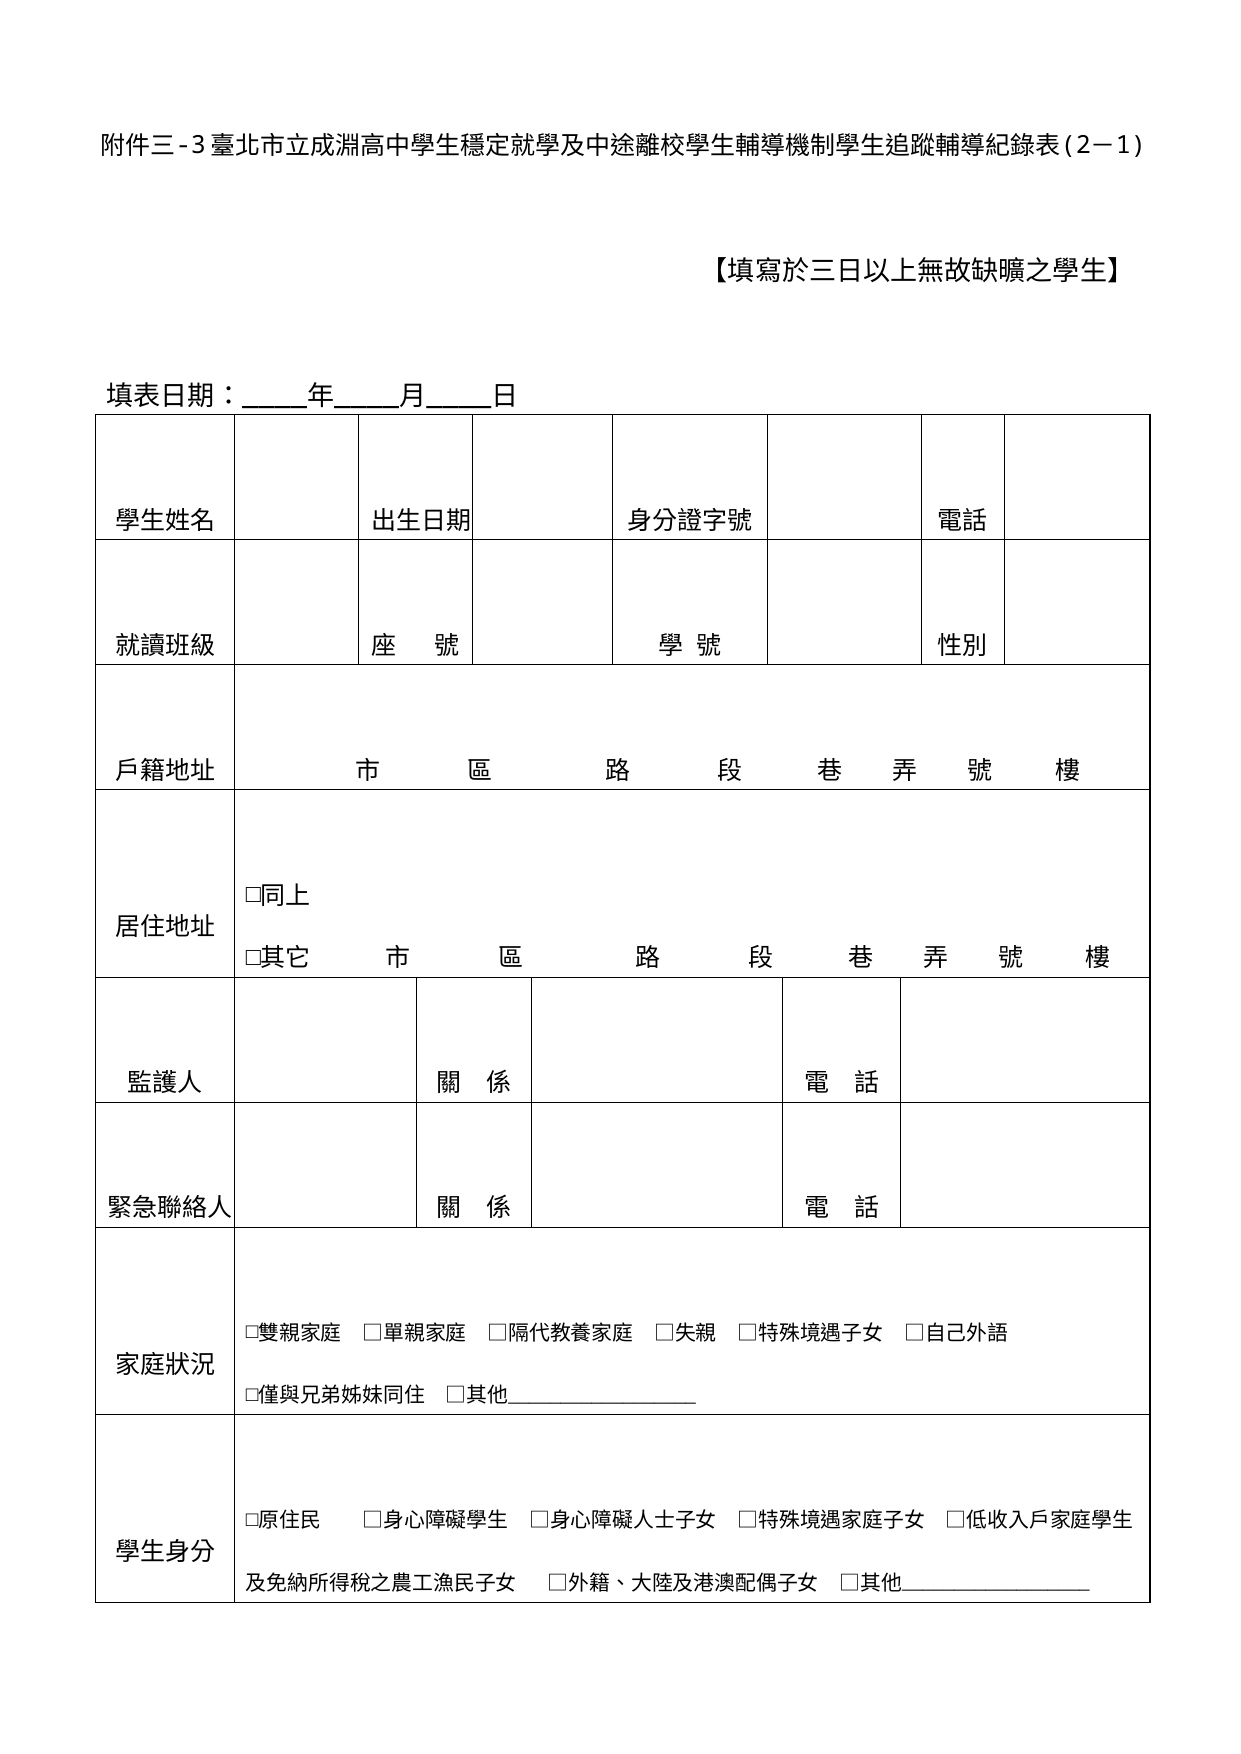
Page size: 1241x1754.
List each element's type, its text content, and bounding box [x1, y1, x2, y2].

table_header [1005, 415, 1149, 539]
table_cell 緊急聯絡人 [96, 1103, 234, 1227]
table_cell 學生身分 [96, 1415, 234, 1602]
table_cell 市 區 路 段 巷 弄 號 樓 [235, 665, 1149, 789]
table_cell 性別 [922, 540, 1004, 664]
text 附件三-3臺北市立成淵高中學生穩定就學及中途離校學生輔導機制學生追蹤輔導紀錄表(2－1) [92, 102, 1154, 164]
table_cell 學 號 [613, 540, 767, 664]
table_cell [235, 1103, 416, 1227]
table_cell 就讀班級 [96, 540, 234, 664]
table_cell [235, 978, 416, 1102]
table_header [473, 415, 612, 539]
table_cell 關 係 [417, 1103, 531, 1227]
table_cell [768, 540, 921, 664]
table_cell 座 號 [359, 540, 472, 664]
text 填表日期：____年____月____日 [106, 352, 1134, 414]
table_cell [473, 540, 612, 664]
table_cell 電 話 [783, 978, 900, 1102]
table_cell 監護人 [96, 978, 234, 1102]
table_cell □原住民 □身心障礙學生 □身心障礙人士子女 □特殊境遇家庭子女 □低收入戶家庭學生及免納所得稅之農工漁民子女 □外籍、大陸及港澳配偶子女 □其他__________________ [235, 1415, 1149, 1602]
table_cell [901, 978, 1149, 1102]
table_cell [901, 1103, 1149, 1227]
table_header 學生姓名 [96, 415, 234, 539]
table_cell [1005, 540, 1149, 664]
table_header [235, 415, 358, 539]
table_cell [532, 978, 782, 1102]
table_cell 關 係 [417, 978, 531, 1102]
table_header [768, 415, 921, 539]
table_header 出生日期 [359, 415, 472, 539]
text 【填寫於三日以上無故缺曠之學生】 [106, 227, 1134, 289]
table_cell [235, 540, 358, 664]
table_cell 戶籍地址 [96, 665, 234, 789]
table_cell 家庭狀況 [96, 1228, 234, 1414]
table_header 身分證字號 [613, 415, 767, 539]
table_header 電話 [922, 415, 1004, 539]
table_cell [532, 1103, 782, 1227]
table_cell 電 話 [783, 1103, 900, 1227]
table_cell □同上 □其它 市 區 路 段 巷 弄 號 樓 [235, 790, 1149, 977]
table_cell □雙親家庭 □單親家庭 □隔代教養家庭 □失親 □特殊境遇子女 □自己外語 □僅與兄弟姊妹同住 □其他__________________ [235, 1228, 1149, 1414]
table_cell 居住地址 [96, 790, 234, 977]
